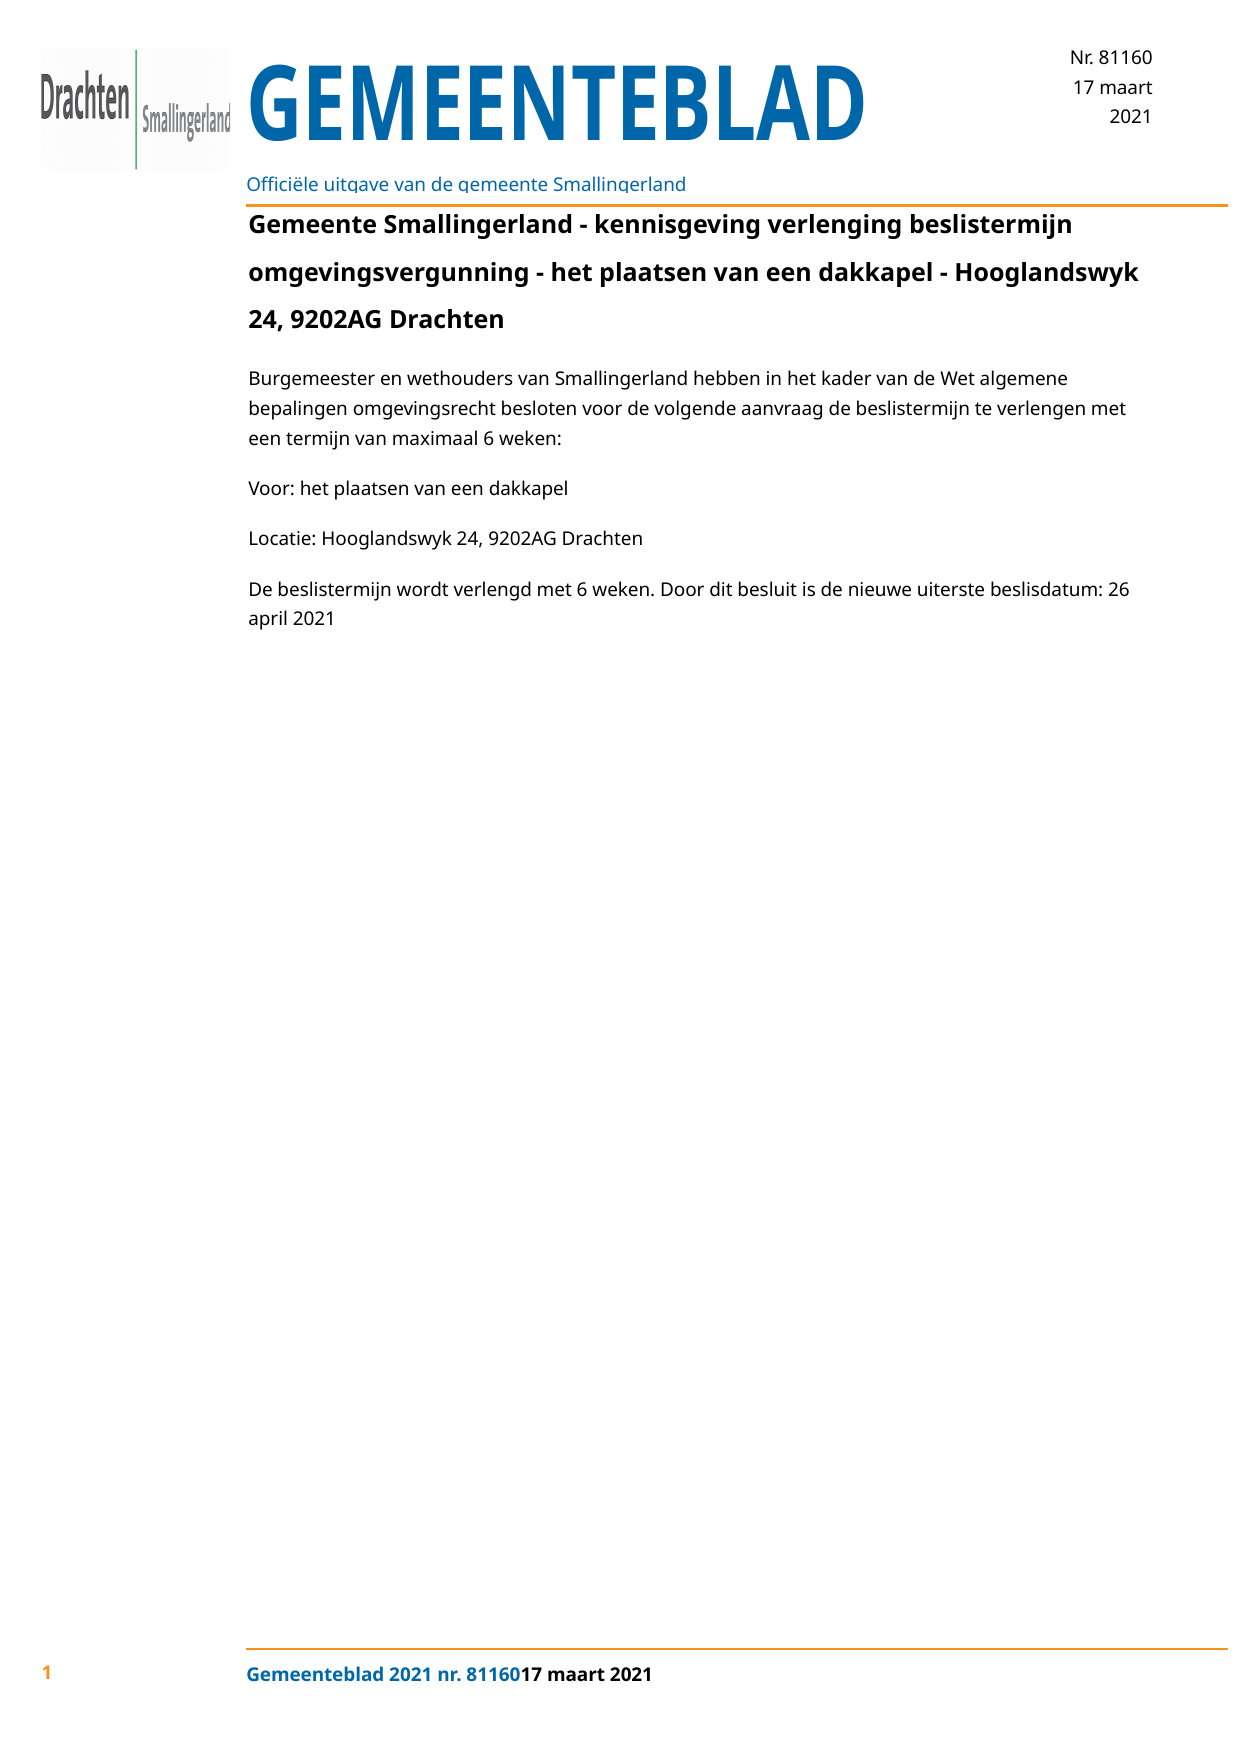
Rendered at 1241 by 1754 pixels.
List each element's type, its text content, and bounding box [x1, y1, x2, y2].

text Voor: het plaatsen van een dakkapel [248, 475, 1152, 501]
text Locatie: Hooglandswyk 24, 9202AG Drachten [248, 526, 1152, 551]
text Burgemeester en wethouders van Smallingerland hebben in het kader van de Wet algemene bepalingen omgevingsrecht besloten voor de volgende aanvraag de beslistermijn te verlengen met een termijn van maximaal 6 weken: [248, 366, 1152, 450]
text De beslistermijn wordt verlengd met 6 weken. Door dit besluit is de nieuwe uiterste beslisdatum: 26 april 2021 [248, 576, 1152, 631]
picture [41, 47, 231, 172]
text Gemeente Smallingerland - kennisgeving verlenging beslistermijn omgevingsvergunning - het plaatsen van een dakkapel - Hooglandswyk 24, 9202AG Drachten [248, 207, 1152, 336]
